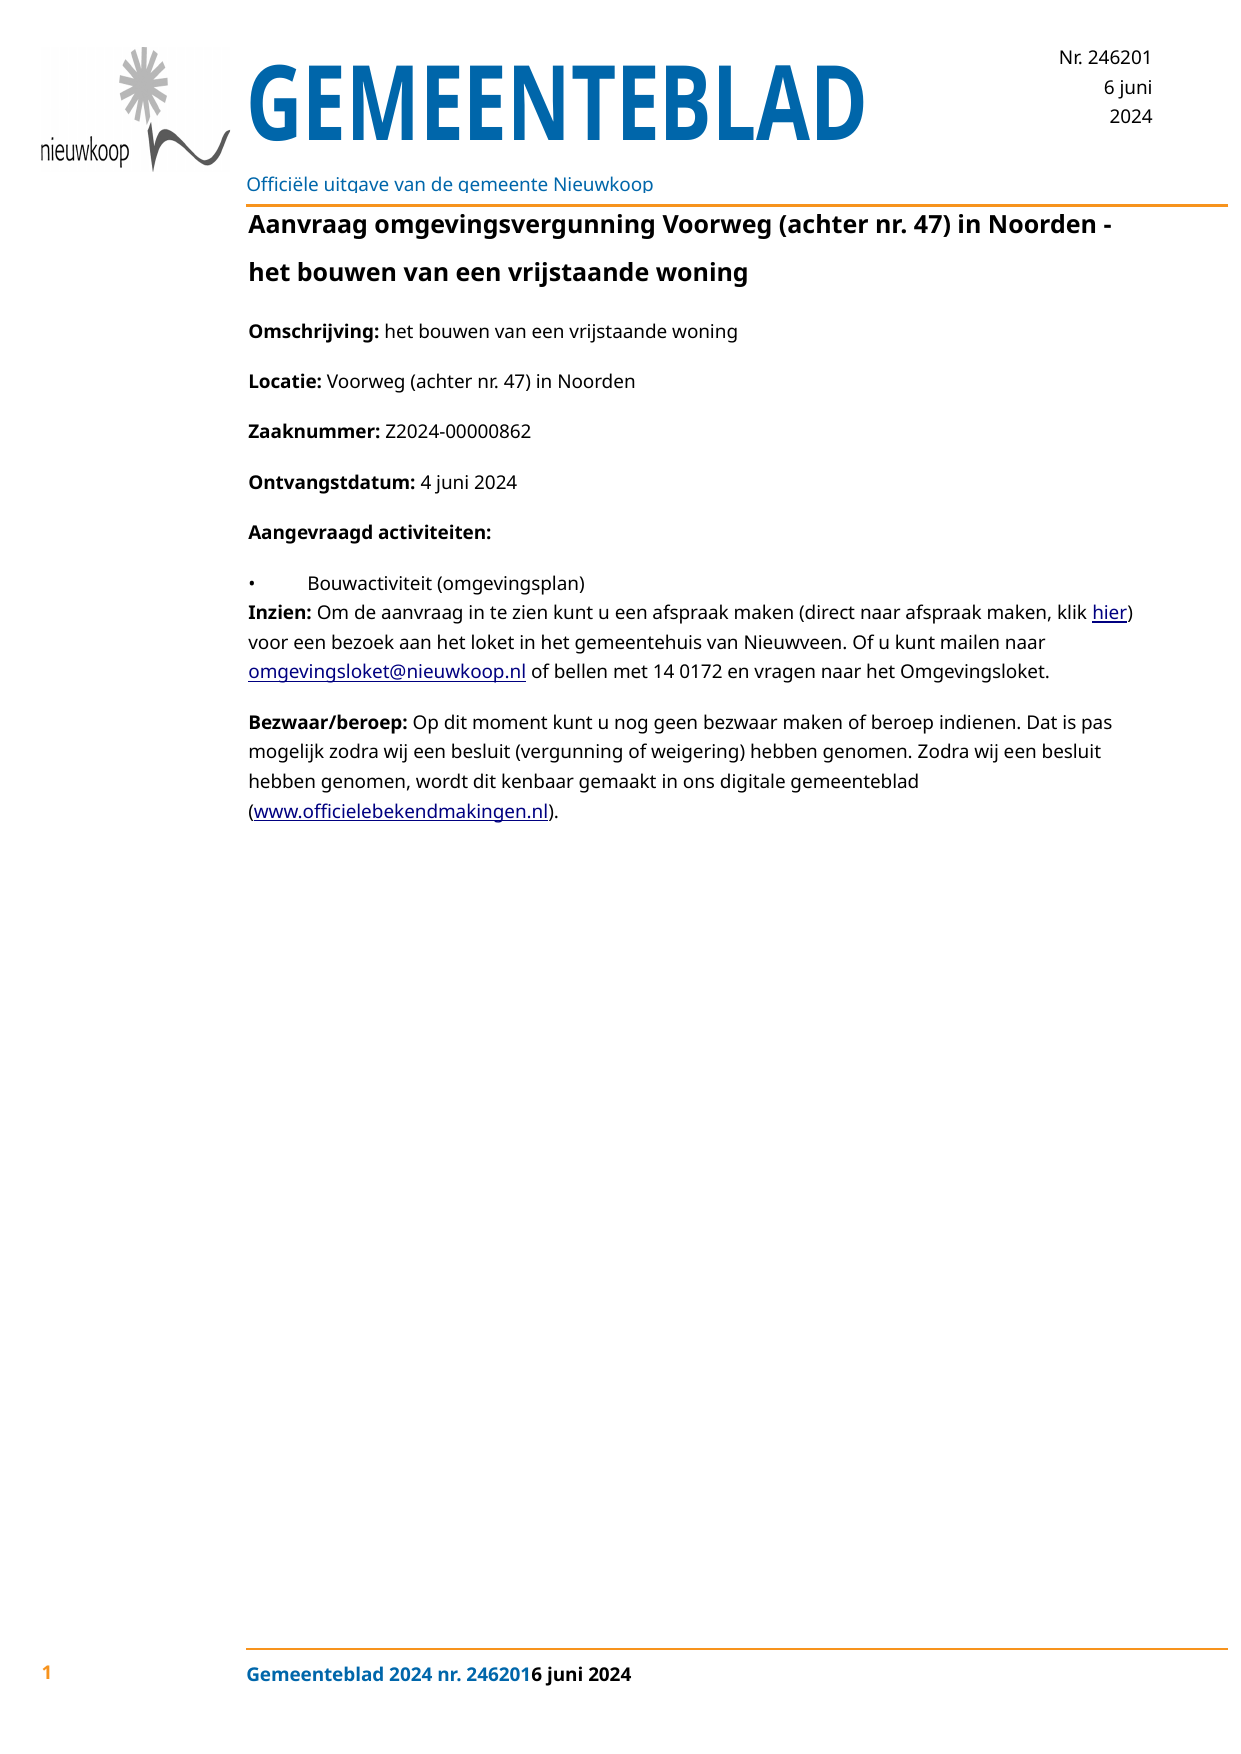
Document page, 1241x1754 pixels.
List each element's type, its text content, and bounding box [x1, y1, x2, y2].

text Zaaknummer: Z2024-00000862 [248, 419, 1152, 444]
text Inzien: Om de aanvraag in te zien kunt u een afspraak maken (direct naar afspraak maken, klik hier) voor een bezoek aan het loket in het gemeentehuis van Nieuwveen. Of u kunt mailen naar omgevingsloket@nieuwkoop.nl of bellen met 14 0172 en vragen naar het Omgevingsloket. [248, 599, 1152, 684]
text Omschrijving: het bouwen van een vrijstaande woning [248, 318, 1152, 344]
text Bezwaar/beroep: Op dit moment kunt u nog geen bezwaar maken of beroep indienen. Dat is pas mogelijk zodra wij een besluit (vergunning of weigering) hebben genomen. Zodra wij een besluit hebben genomen, wordt dit kenbaar gemaakt in ons digitale gemeenteblad (www.officielebekendmakingen.nl). [248, 709, 1152, 824]
text Locatie: Voorweg (achter nr. 47) in Noorden [248, 368, 1152, 394]
picture [41, 47, 231, 172]
list Bouwactiviteit (omgevingsplan) [248, 570, 1152, 596]
text Aangevraagd activiteiten: [248, 519, 1152, 545]
text Aanvraag omgevingsvergunning Voorweg (achter nr. 47) in Noorden - het bouwen van een vrijstaande woning [248, 207, 1152, 288]
text Ontvangstdatum: 4 juni 2024 [248, 469, 1152, 495]
